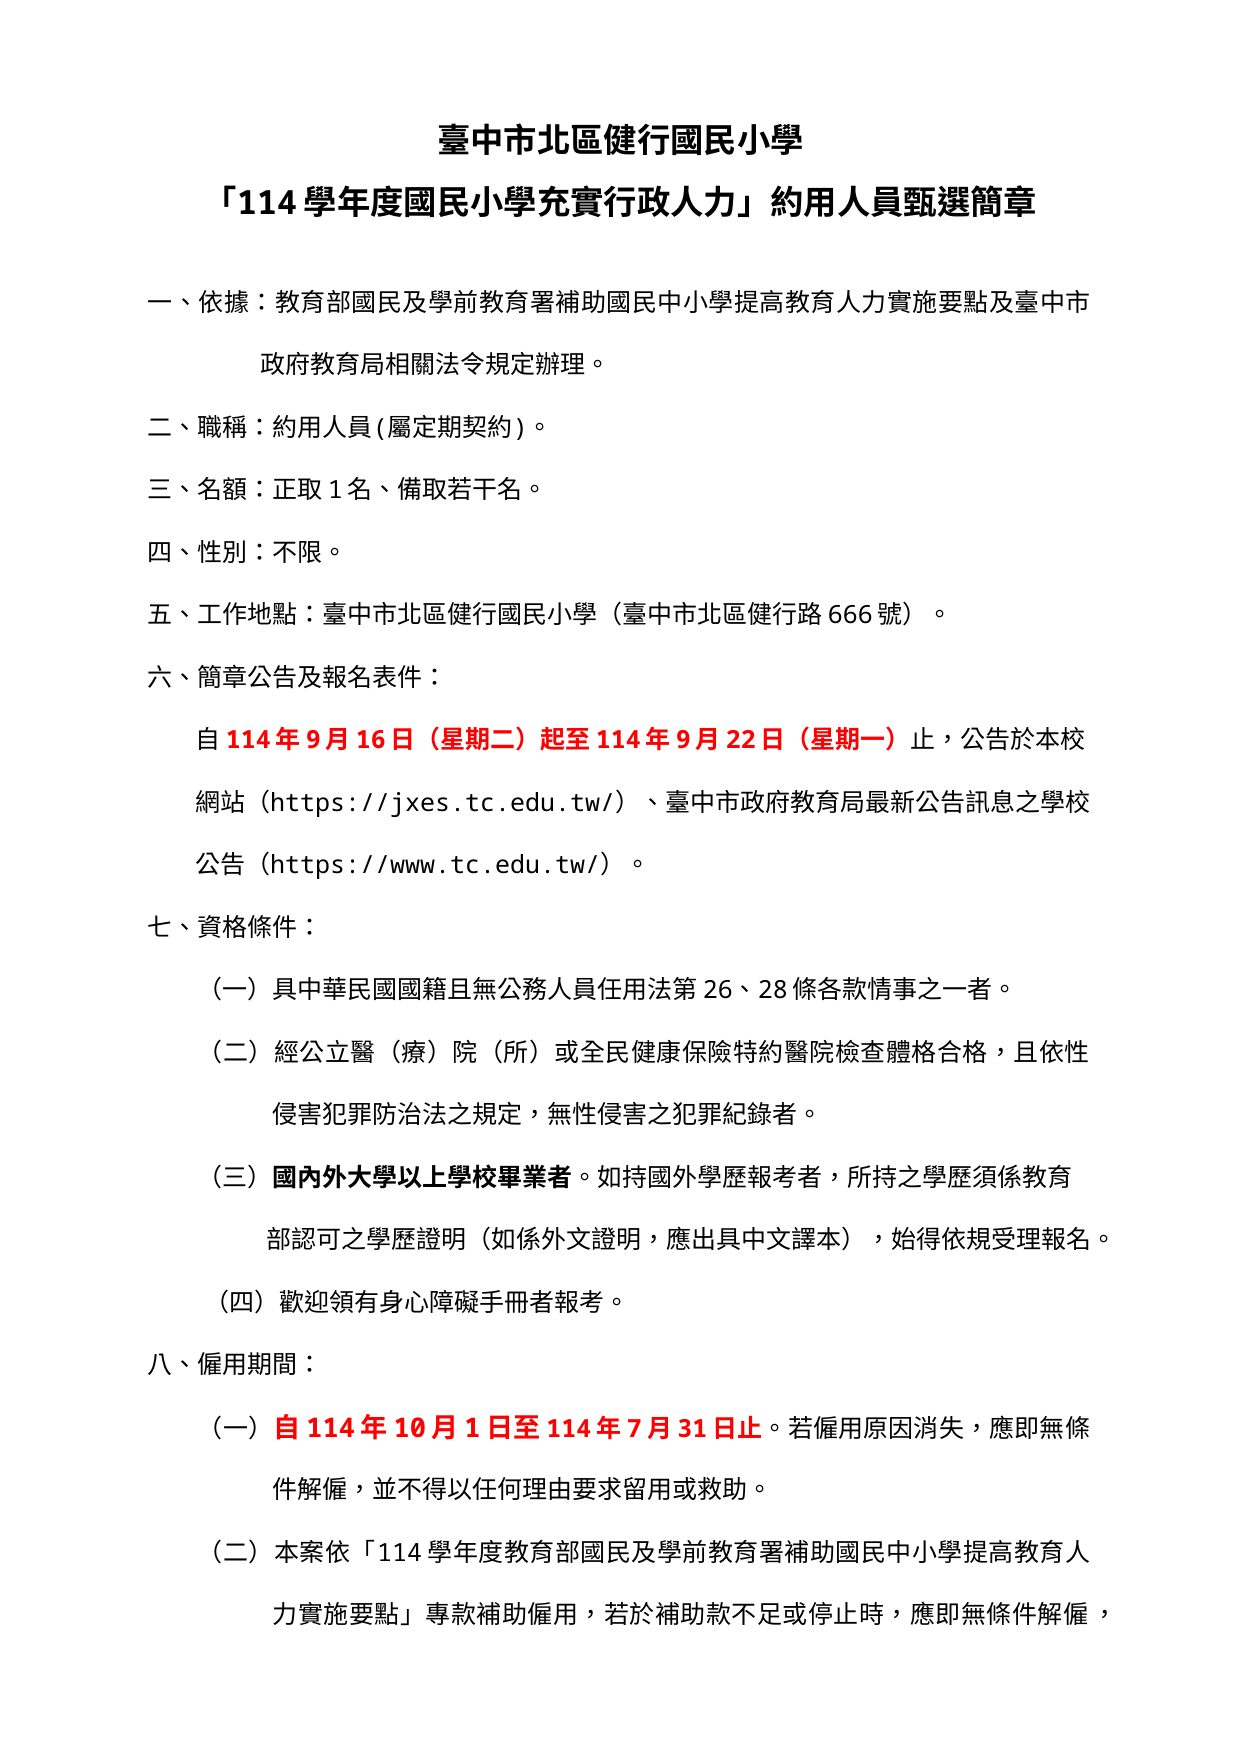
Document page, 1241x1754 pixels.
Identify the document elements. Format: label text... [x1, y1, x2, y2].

text （一）自114年10月1日至114年7月31日止。若僱用原因消失，應即無條件解僱，並不得以任何理由要求留用或救助。 [198, 1384, 1092, 1509]
text （三）國內外大學以上學校畢業者。如持國外學歷報考者，所持之學歷須係教育 [148, 1134, 1092, 1196]
text 八、僱用期間： [148, 1321, 1092, 1384]
text （二）經公立醫（療）院（所）或全民健康保險特約醫院檢查體格合格，且依性侵害犯罪防治法之規定，無性侵害之犯罪紀錄者。 [198, 1009, 1092, 1134]
text 五、工作地點：臺中市北區健行國民小學（臺中市北區健行路666號）。 [148, 571, 1092, 634]
text （二）本案依「114學年度教育部國民及學前教育署補助國民中小學提高教育人力實施要點」專款補助僱用，若於補助款不足或停止時，應即無條件解僱，並不得以任何理由要求留用或救助。另本案為定期契約，未獲僱用無需給付資遣費，且不得改列他項經費繼續僱用。 [198, 1509, 1092, 1634]
text 部認可之學歷證明（如係外文證明，應出具中文譯本），始得依規受理報名。 [148, 1196, 1092, 1259]
text 一、依據：教育部國民及學前教育署補助國民中小學提高教育人力實施要點及臺中市政府教育局相關法令規定辦理。 [148, 259, 1092, 384]
text 七、資格條件： [148, 884, 1092, 946]
text 四、性別：不限。 [148, 509, 1092, 571]
text （一）具中華民國國籍且無公務人員任用法第26、28條各款情事之一者。 [198, 946, 1092, 1009]
text 臺中市北區健行國民小學 [148, 96, 1092, 159]
text 二、職稱：約用人員(屬定期契約)。 [148, 384, 1092, 446]
text 六、簡章公告及報名表件： [148, 634, 1092, 696]
text 自114年9月16日（星期二）起至114年9月22日（星期一）止，公告於本校網站（https://jxes.tc.edu.tw/）、臺中市政府教育局最新公告訊息之學校公告（https://www.tc.edu.tw/）。 [195, 696, 1092, 884]
text 三、名額：正取1名、備取若干名。 [148, 446, 1092, 509]
text （四）歡迎領有身心障礙手冊者報考。 [148, 1259, 1092, 1321]
text 「114學年度國民小學充實行政人力」約用人員甄選簡章 [148, 159, 1092, 221]
